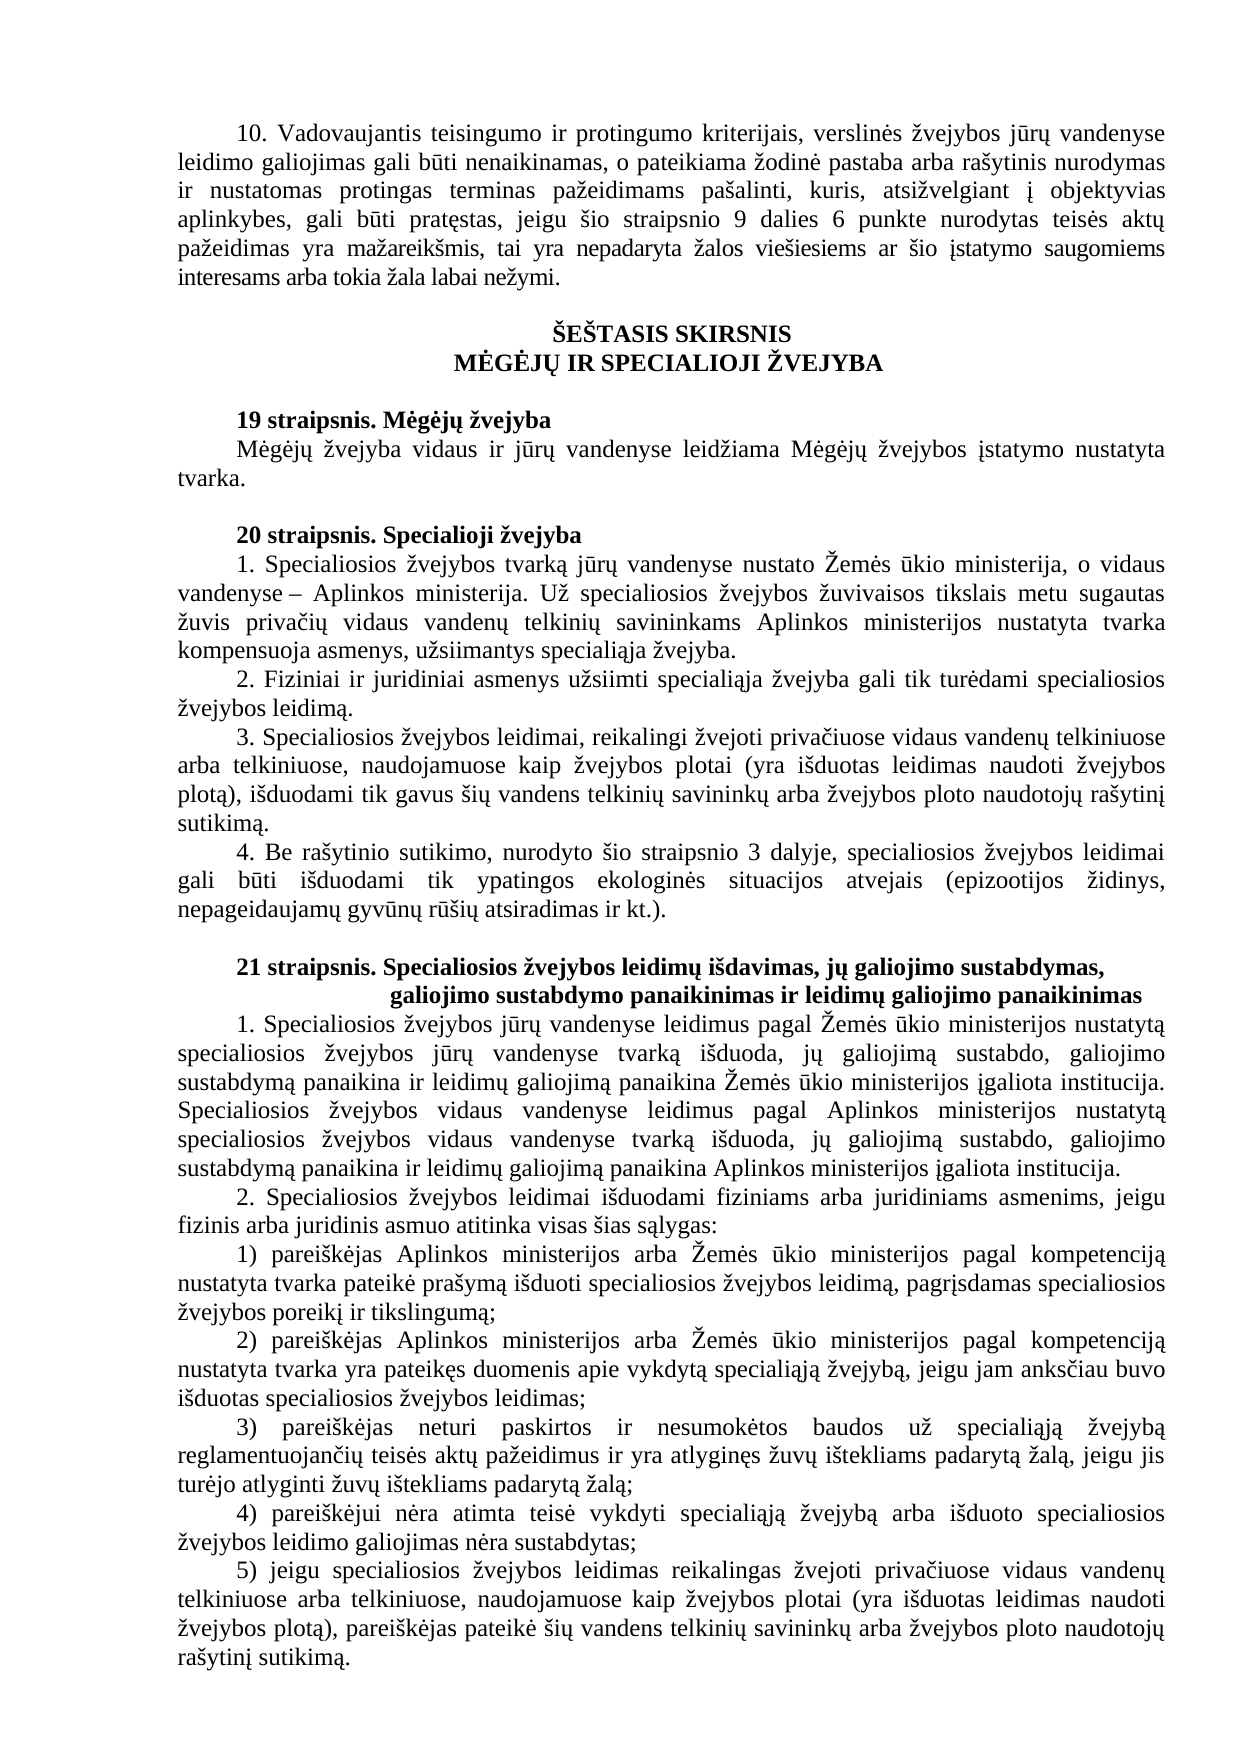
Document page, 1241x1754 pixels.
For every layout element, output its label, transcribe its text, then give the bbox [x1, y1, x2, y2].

text 1. Specialiosios žvejybos tvarką jūrų vandenyse nustato Žemės ūkio ministerija, o vidaus vandenyse – Aplinkos ministerija. Už specialiosios žvejybos žuvivaisos tikslais metu sugautas žuvis privačių vidaus vandenų telkinių savininkams Aplinkos ministerijos nustatyta tvarka kompensuoja asmenys, užsiimantys specialiąja žvejyba. [177, 549, 1166, 664]
text Mėgėjų žvejyba vidaus ir jūrų vandenyse leidžiama Mėgėjų žvejybos įstatymo nustatyta tvarka. [177, 434, 1166, 492]
text 1) pareiškėjas Aplinkos ministerijos arba Žemės ūkio ministerijos pagal kompetenciją nustatyta tvarka pateikė prašymą išduoti specialiosios žvejybos leidimą, pagrįsdamas specialiosios žvejybos poreikį ir tikslingumą; [177, 1239, 1166, 1326]
text 1. Specialiosios žvejybos jūrų vandenyse leidimus pagal Žemės ūkio ministerijos nustatytą specialiosios žvejybos jūrų vandenyse tvarką išduoda, jų galiojimą sustabdo, galiojimo sustabdymą panaikina ir leidimų galiojimą panaikina Žemės ūkio ministerijos įgaliota institucija. Specialiosios žvejybos vidaus vandenyse leidimus pagal Aplinkos ministerijos nustatytą specialiosios žvejybos vidaus vandenyse tvarką išduoda, jų galiojimą sustabdo, galiojimo sustabdymą panaikina ir leidimų galiojimą panaikina Aplinkos ministerijos įgaliota institucija. [177, 1009, 1166, 1182]
text 2. Specialiosios žvejybos leidimai išduodami fiziniams arba juridiniams asmenims, jeigu fizinis arba juridinis asmuo atitinka visas šias sąlygas: [177, 1182, 1166, 1239]
text 2) pareiškėjas Aplinkos ministerijos arba Žemės ūkio ministerijos pagal kompetenciją nustatyta tvarka yra pateikęs duomenis apie vykdytą specialiąją žvejybą, jeigu jam anksčiau buvo išduotas specialiosios žvejybos leidimas; [177, 1326, 1166, 1412]
text 5) jeigu specialiosios žvejybos leidimas reikalingas žvejoti privačiuose vidaus vandenų telkiniuose arba telkiniuose, naudojamuose kaip žvejybos plotai (yra išduotas leidimas naudoti žvejybos plotą), pareiškėjas pateikė šių vandens telkinių savininkų arba žvejybos ploto naudotojų rašytinį sutikimą. [177, 1556, 1166, 1671]
text MĖGĖJŲ IR SPECIALIOJI ŽVEJYBA [177, 348, 1166, 377]
text 20 straipsnis. Specialioji žvejyba [177, 521, 1166, 549]
text 4. Be rašytinio sutikimo, nurodyto šio straipsnio 3 dalyje, specialiosios žvejybos leidimai gali būti išduodami tik ypatingos ekologinės situacijos atvejais (epizootijos židinys, nepageidaujamų gyvūnų rūšių atsiradimas ir kt.). [177, 837, 1166, 923]
text 2. Fiziniai ir juridiniai asmenys užsiimti specialiąja žvejyba gali tik turėdami specialiosios žvejybos leidimą. [177, 664, 1166, 722]
text 3. Specialiosios žvejybos leidimai, reikalingi žvejoti privačiuose vidaus vandenų telkiniuose arba telkiniuose, naudojamuose kaip žvejybos plotai (yra išduotas leidimas naudoti žvejybos plotą), išduodami tik gavus šių vandens telkinių savininkų arba žvejybos ploto naudotojų rašytinį sutikimą. [177, 722, 1166, 837]
text 4) pareiškėjui nėra atimta teisė vykdyti specialiąją žvejybą arba išduoto specialiosios žvejybos leidimo galiojimas nėra sustabdytas; [177, 1498, 1166, 1556]
text 21 straipsnis. Specialiosios žvejybos leidimų išdavimas, jų galiojimo sustabdymas, galiojimo sustabdymo panaikinimas ir leidimų galiojimo panaikinimas [236, 952, 1166, 1009]
text 19 straipsnis. Mėgėjų žvejyba [177, 406, 1166, 434]
text 10. Vadovaujantis teisingumo ir protingumo kriterijais, verslinės žvejybos jūrų vandenyse leidimo galiojimas gali būti nenaikinamas, o pateikiama žodinė pastaba arba rašytinis nurodymas ir nustatomas protingas terminas pažeidimams pašalinti, kuris, atsižvelgiant į objektyvias aplinkybes, gali būti pratęstas, jeigu šio straipsnio 9 dalies 6 punkte nurodytas teisės aktų pažeidimas yra mažareikšmis, tai yra nepadaryta žalos viešiesiems ar šio įstatymo saugomiems interesams arba tokia žala labai nežymi. [177, 118, 1166, 291]
text 3) pareiškėjas neturi paskirtos ir nesumokėtos baudos už specialiąją žvejybą reglamentuojančių teisės aktų pažeidimus ir yra atlyginęs žuvų ištekliams padarytą žalą, jeigu jis turėjo atlyginti žuvų ištekliams padarytą žalą; [177, 1412, 1166, 1498]
text ŠEŠTASIS SKIRSNIS [177, 319, 1166, 348]
